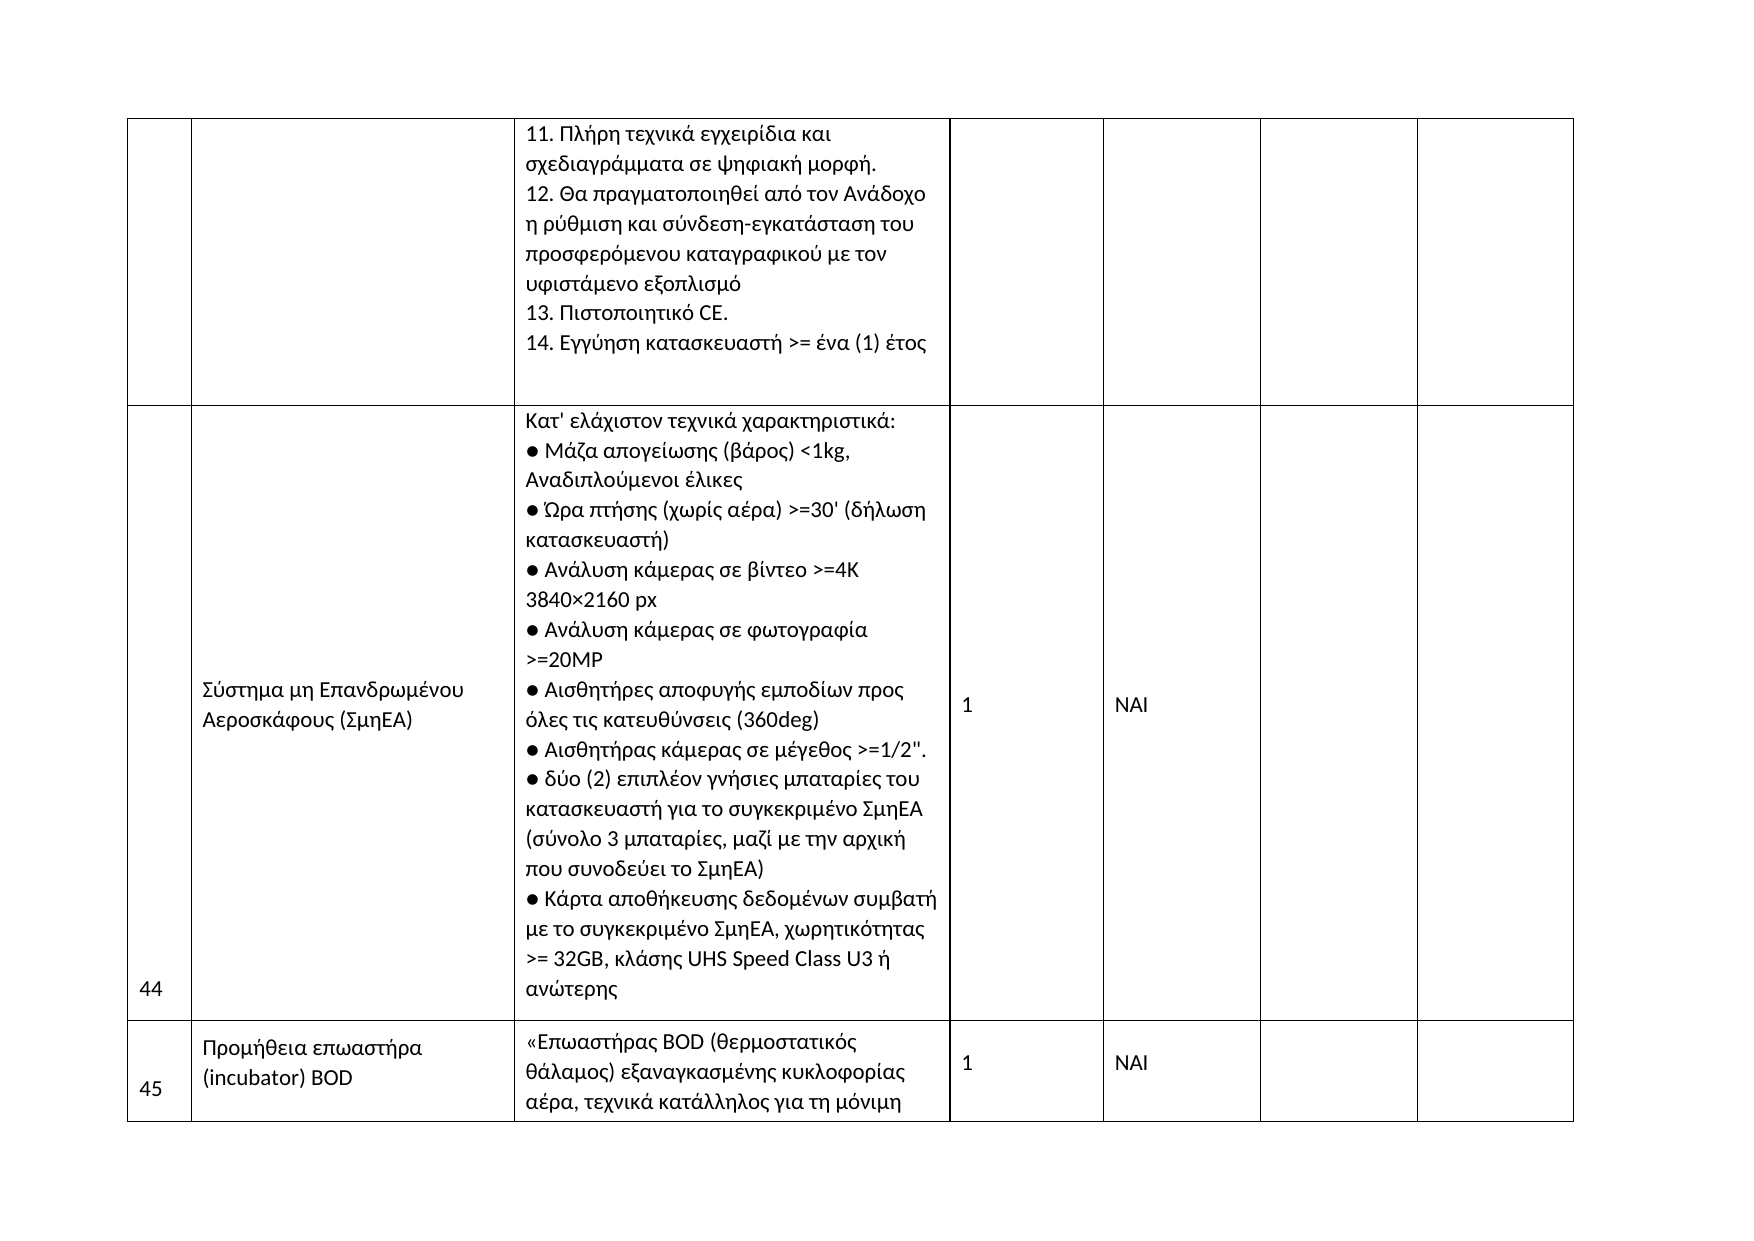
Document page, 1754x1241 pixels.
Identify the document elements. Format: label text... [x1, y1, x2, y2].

table_cell Kατ' ελάχιστον τεχνικά χαρακτηριστικά: ● Μάζα απογείωσης (βάρος) <1kg, Αναδιπλούμενοι έλικες ● Ώρα πτήσης (χωρίς αέρα) >=30' (δήλωση κατασκευαστή) ● Ανάλυση κάμερας σε βίντεο >=4K 3840×2160 px ● Ανάλυση κάμερας σε φωτογραφία >=20MP ● Αισθητήρες αποφυγής εμποδίων προς όλες τις κατευθύνσεις (360deg) ● Αισθητήρας κάμερας σε μέγεθος >=1/2". ● δύο (2) επιπλέον γνήσιες μπαταρίες του κατασκευαστή για το συγκεκριμένο ΣμηΕΑ (σύνολο 3 μπαταρίες, μαζί με την αρχική που συνοδεύει το ΣμηΕΑ) ● Κάρτα αποθήκευσης δεδομένων συμβατή με το συγκεκριμένο ΣμηΕΑ, χωρητικότητας >= 32GB, κλάσης UHS Speed Class U3 ή ανώτερης [515, 406, 949, 1020]
table_cell Προμήθεια επωαστήρα (incubator) BOD [192, 1021, 514, 1121]
table_cell ΝΑΙ [1104, 406, 1260, 1020]
table_cell [128, 119, 191, 405]
table_cell «Επωαστήρας BOD (θερμοστατικός θάλαμος) εξαναγκασμένης κυκλοφορίας αέρα, τεχνικά κατάλληλος για τη μόνιμη [515, 1021, 949, 1121]
table_cell [1418, 406, 1573, 1020]
table_cell Σύστημα μη Επανδρωμένου Αεροσκάφους (ΣμηΕΑ) [192, 406, 514, 1020]
table_cell 11. Πλήρη τεχνικά εγχειρίδια και σχεδιαγράμματα σε ψηφιακή μορφή. 12. Θα πραγματοποιηθεί από τον Ανάδοχο η ρύθμιση και σύνδεση-εγκατάσταση του προσφερόμενου καταγραφικού με τον υφιστάμενο εξοπλισμό 13. Πιστοποιητικό CE. 14. Εγγύηση κατασκευαστή >= ένα (1) έτος [515, 119, 949, 405]
table_cell [1104, 119, 1260, 405]
table_cell 1 [951, 1021, 1103, 1121]
table_cell ΝΑΙ [1104, 1021, 1260, 1121]
table_cell 1 [951, 406, 1103, 1020]
table_cell [1418, 119, 1573, 405]
table_cell 44 [128, 406, 191, 1020]
table_cell [951, 119, 1103, 405]
table_cell [1418, 1021, 1573, 1121]
table_cell [192, 119, 514, 405]
table_cell 45 [128, 1021, 191, 1121]
table_cell [1261, 119, 1417, 405]
table_cell [1261, 1021, 1417, 1121]
table_cell [1261, 406, 1417, 1020]
